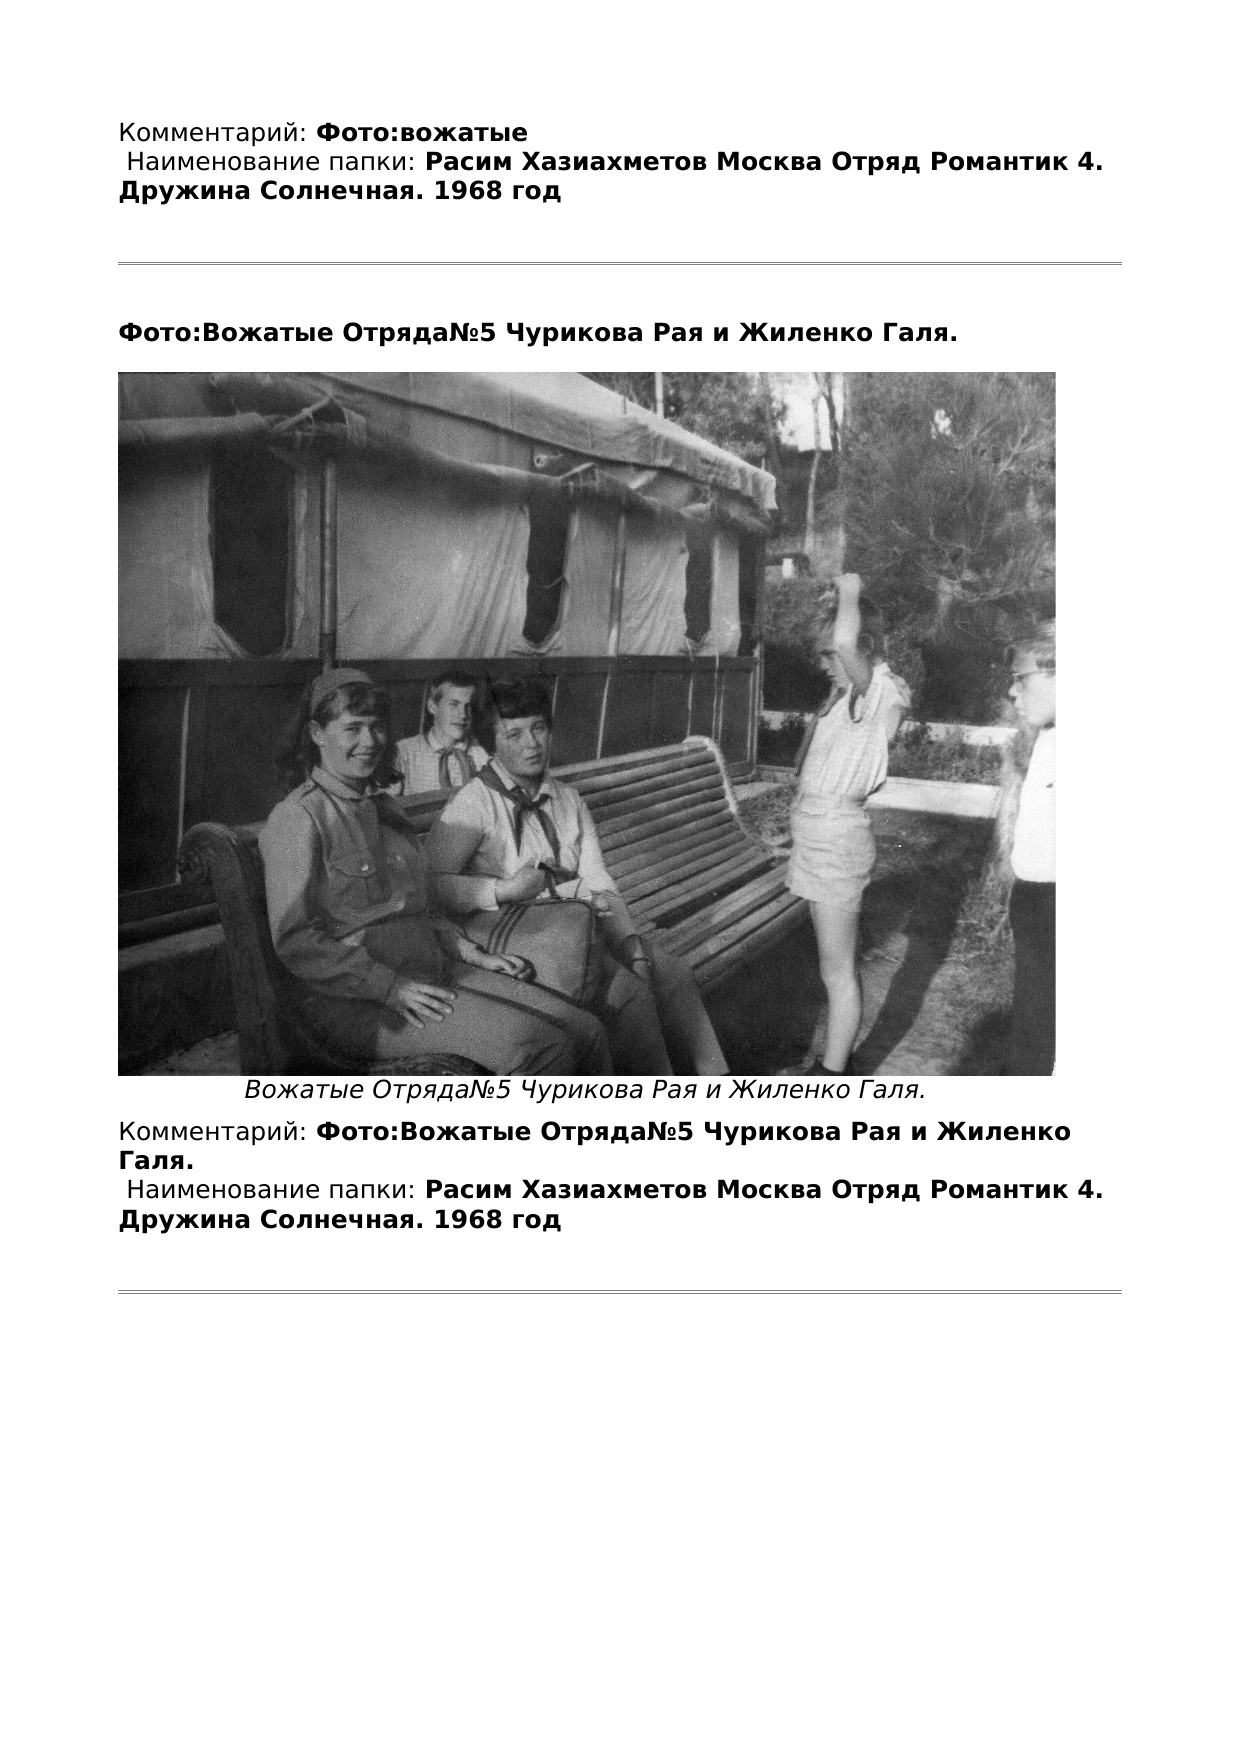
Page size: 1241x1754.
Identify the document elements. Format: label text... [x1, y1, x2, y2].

subtitle Фото:Вожатые Отряда№5 Чурикова Рая и Жиленко Галя. [118, 319, 1122, 348]
text Комментарий: Фото:Вожатые Отряда№5 Чурикова Рая и Жиленко Галя. Наименование папки: Расим Хазиахметов Москва Отряд Романтик 4. Дружина Солнечная. 1968 год [118, 1117, 1122, 1263]
text Вожатые Отряда№5 Чурикова Рая и Жиленко Галя. [118, 1076, 1056, 1105]
text Комментарий: Фото:вожатые Наименование папки: Расим Хазиахметов Москва Отряд Романтик 4. Дружина Солнечная. 1968 год [118, 118, 1122, 235]
picture [118, 372, 1056, 1076]
